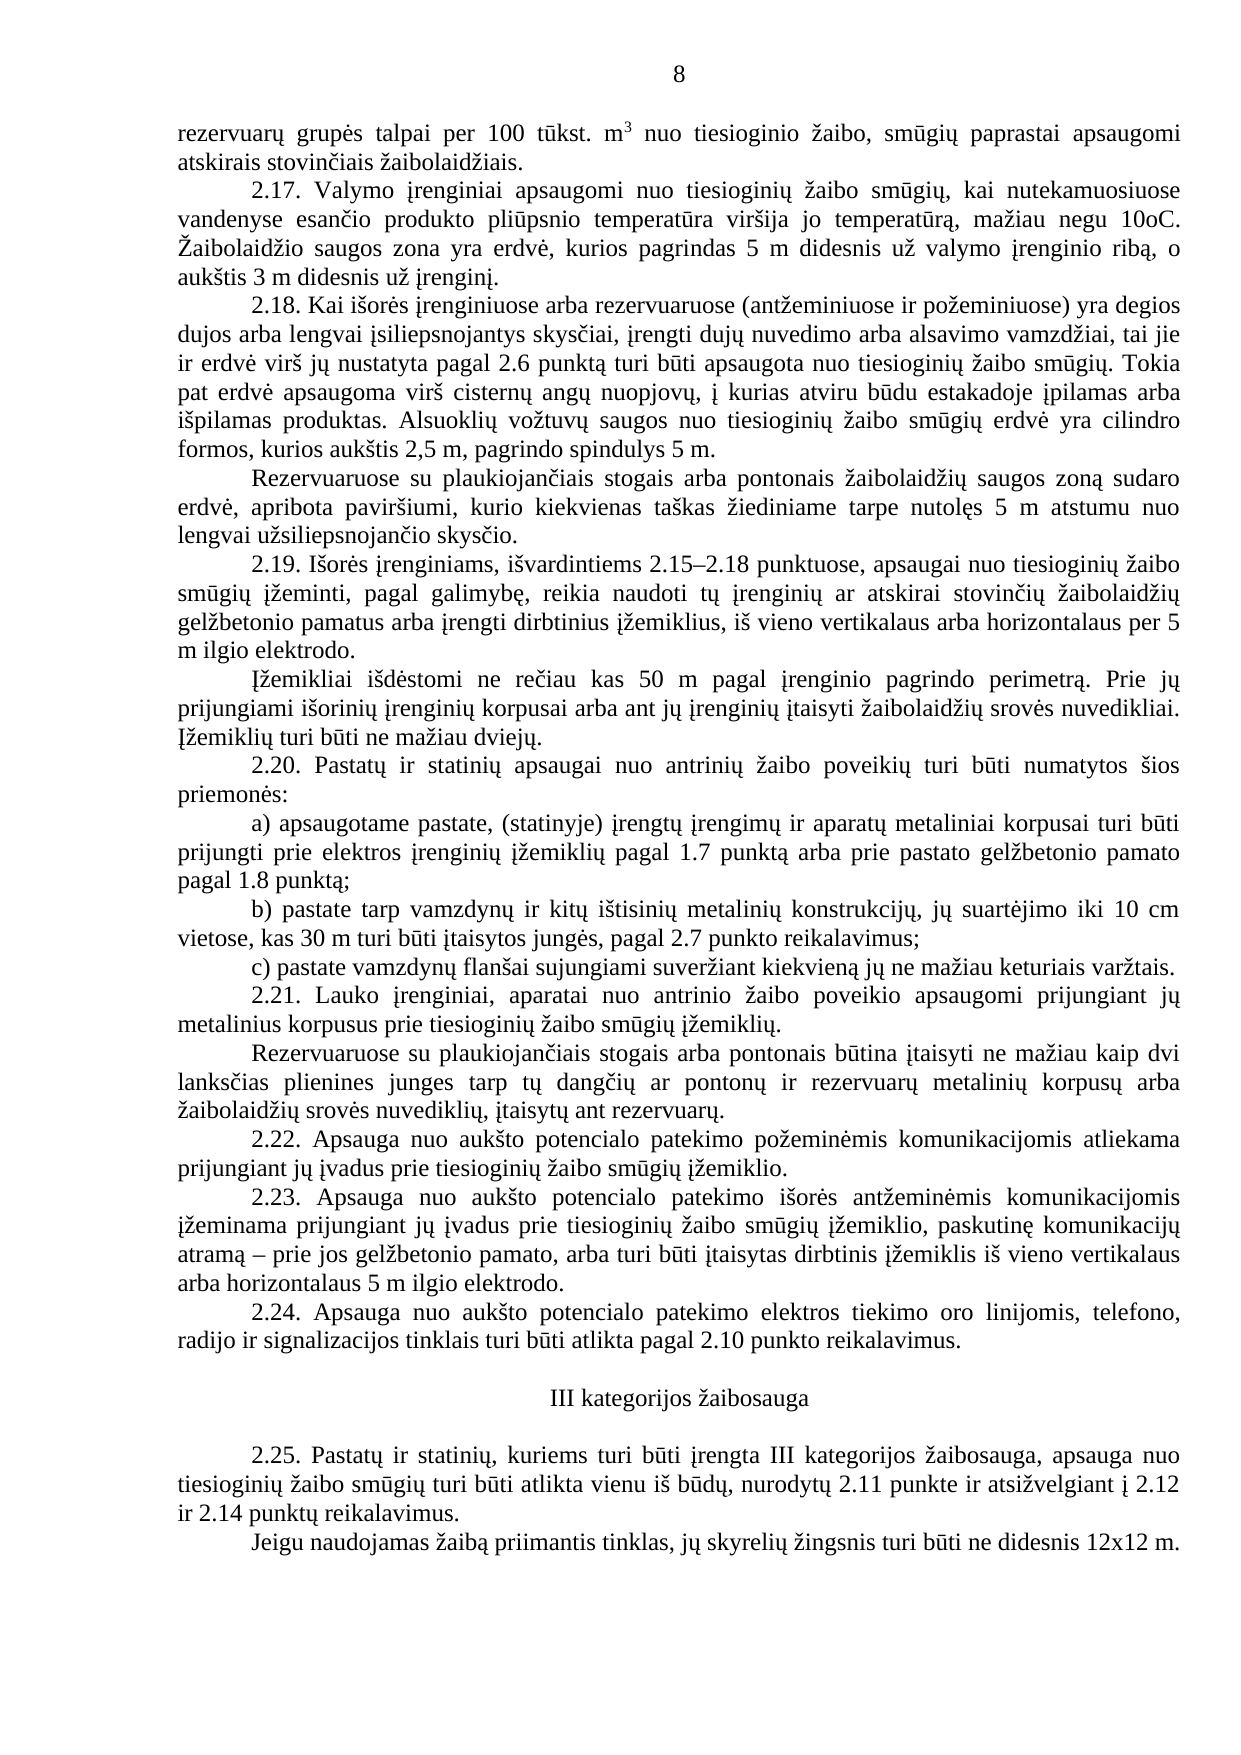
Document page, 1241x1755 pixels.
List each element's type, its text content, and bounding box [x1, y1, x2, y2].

text Įžemikliai išdėstomi ne rečiau kas 50 m pagal įrenginio pagrindo perimetrą. Prie jų prijungiami išorinių įrenginių korpusai arba ant jų įrenginių įtaisyti žaibolaidžių srovės nuvedikliai. Įžemiklių turi būti ne mažiau dviejų. [177, 664, 1181, 751]
text Rezervuaruose su plaukiojančiais stogais arba pontonais žaibolaidžių saugos zoną sudaro erdvė, apribota paviršiumi, kurio kiekvienas taškas žiediniame tarpe nutolęs 5 m atstumu nuo lengvai užsiliepsnojančio skysčio. [177, 463, 1181, 549]
text 2.17. Valymo įrenginiai apsaugomi nuo tiesioginių žaibo smūgių, kai nutekamuosiuose vandenyse esančio produkto pliūpsnio temperatūra viršija jo temperatūrą, mažiau negu 10oC. Žaibolaidžio saugos zona yra erdvė, kurios pagrindas 5 m didesnis už valymo įrenginio ribą, o aukštis 3 m didesnis už įrenginį. [177, 176, 1181, 291]
text 2.18. Kai išorės įrenginiuose arba rezervuaruose (antžeminiuose ir požeminiuose) yra degios dujos arba lengvai įsiliepsnojantys skysčiai, įrengti dujų nuvedimo arba alsavimo vamzdžiai, tai jie ir erdvė virš jų nustatyta pagal 2.6 punktą turi būti apsaugota nuo tiesioginių žaibo smūgių. Tokia pat erdvė apsaugoma virš cisternų angų nuopjovų, į kurias atviru būdu estakadoje įpilamas arba išpilamas produktas. Alsuoklių vožtuvų saugos nuo tiesioginių žaibo smūgių erdvė yra cilindro formos, kurios aukštis 2,5 m, pagrindo spindulys 5 m. [177, 291, 1181, 463]
text 2.23. Apsauga nuo aukšto potencialo patekimo išorės antžeminėmis komunikacijomis įžeminama prijungiant jų įvadus prie tiesioginių žaibo smūgių įžemiklio, paskutinę komunikacijų atramą – prie jos gelžbetonio pamato, arba turi būti įtaisytas dirbtinis įžemiklis iš vieno vertikalaus arba horizontalaus 5 m ilgio elektrodo. [177, 1182, 1181, 1297]
text a) apsaugotame pastate, (statinyje) įrengtų įrengimų ir aparatų metaliniai korpusai turi būti prijungti prie elektros įrenginių įžemiklių pagal 1.7 punktą arba prie pastato gelžbetonio pamato pagal 1.8 punktą; [177, 808, 1181, 894]
text Jeigu naudojamas žaibą priimantis tinklas, jų skyrelių žingsnis turi būti ne didesnis 12x12 m. [177, 1527, 1181, 1556]
text 2.21. Lauko įrenginiai, aparatai nuo antrinio žaibo poveikio apsaugomi prijungiant jų metalinius korpusus prie tiesioginių žaibo smūgių įžemiklių. [177, 981, 1181, 1038]
text rezervuarų grupės talpai per 100 tūkst. m3 nuo tiesioginio žaibo, smūgių paprastai apsaugomi atskirais stovinčiais žaibolaidžiais. [177, 118, 1181, 176]
text 2.20. Pastatų ir statinių apsaugai nuo antrinių žaibo poveikių turi būti numatytos šios priemonės: [177, 751, 1181, 808]
text III kategorijos žaibosauga [177, 1383, 1181, 1412]
text 2.19. Išorės įrenginiams, išvardintiems 2.15–2.18 punktuose, apsaugai nuo tiesioginių žaibo smūgių įžeminti, pagal galimybę, reikia naudoti tų įrenginių ar atskirai stovinčių žaibolaidžių gelžbetonio pamatus arba įrengti dirbtinius įžemiklius, iš vieno vertikalaus arba horizontalaus per 5 m ilgio elektrodo. [177, 549, 1181, 664]
text 2.22. Apsauga nuo aukšto potencialo patekimo požeminėmis komunikacijomis atliekama prijungiant jų įvadus prie tiesioginių žaibo smūgių įžemiklio. [177, 1124, 1181, 1182]
text c) pastate vamzdynų flanšai sujungiami suveržiant kiekvieną jų ne mažiau keturiais varžtais. [177, 952, 1181, 981]
text 2.25. Pastatų ir statinių, kuriems turi būti įrengta III kategorijos žaibosauga, apsauga nuo tiesioginių žaibo smūgių turi būti atlikta vienu iš būdų, nurodytų 2.11 punkte ir atsižvelgiant į 2.12 ir 2.14 punktų reikalavimus. [177, 1441, 1181, 1527]
text 2.24. Apsauga nuo aukšto potencialo patekimo elektros tiekimo oro linijomis, telefono, radijo ir signalizacijos tinklais turi būti atlikta pagal 2.10 punkto reikalavimus. [177, 1297, 1181, 1354]
text b) pastate tarp vamzdynų ir kitų ištisinių metalinių konstrukcijų, jų suartėjimo iki 10 cm vietose, kas 30 m turi būti įtaisytos jungės, pagal 2.7 punkto reikalavimus; [177, 894, 1181, 952]
text Rezervuaruose su plaukiojančiais stogais arba pontonais būtina įtaisyti ne mažiau kaip dvi lanksčias plienines junges tarp tų dangčių ar pontonų ir rezervuarų metalinių korpusų arba žaibolaidžių srovės nuvediklių, įtaisytų ant rezervuarų. [177, 1038, 1181, 1124]
